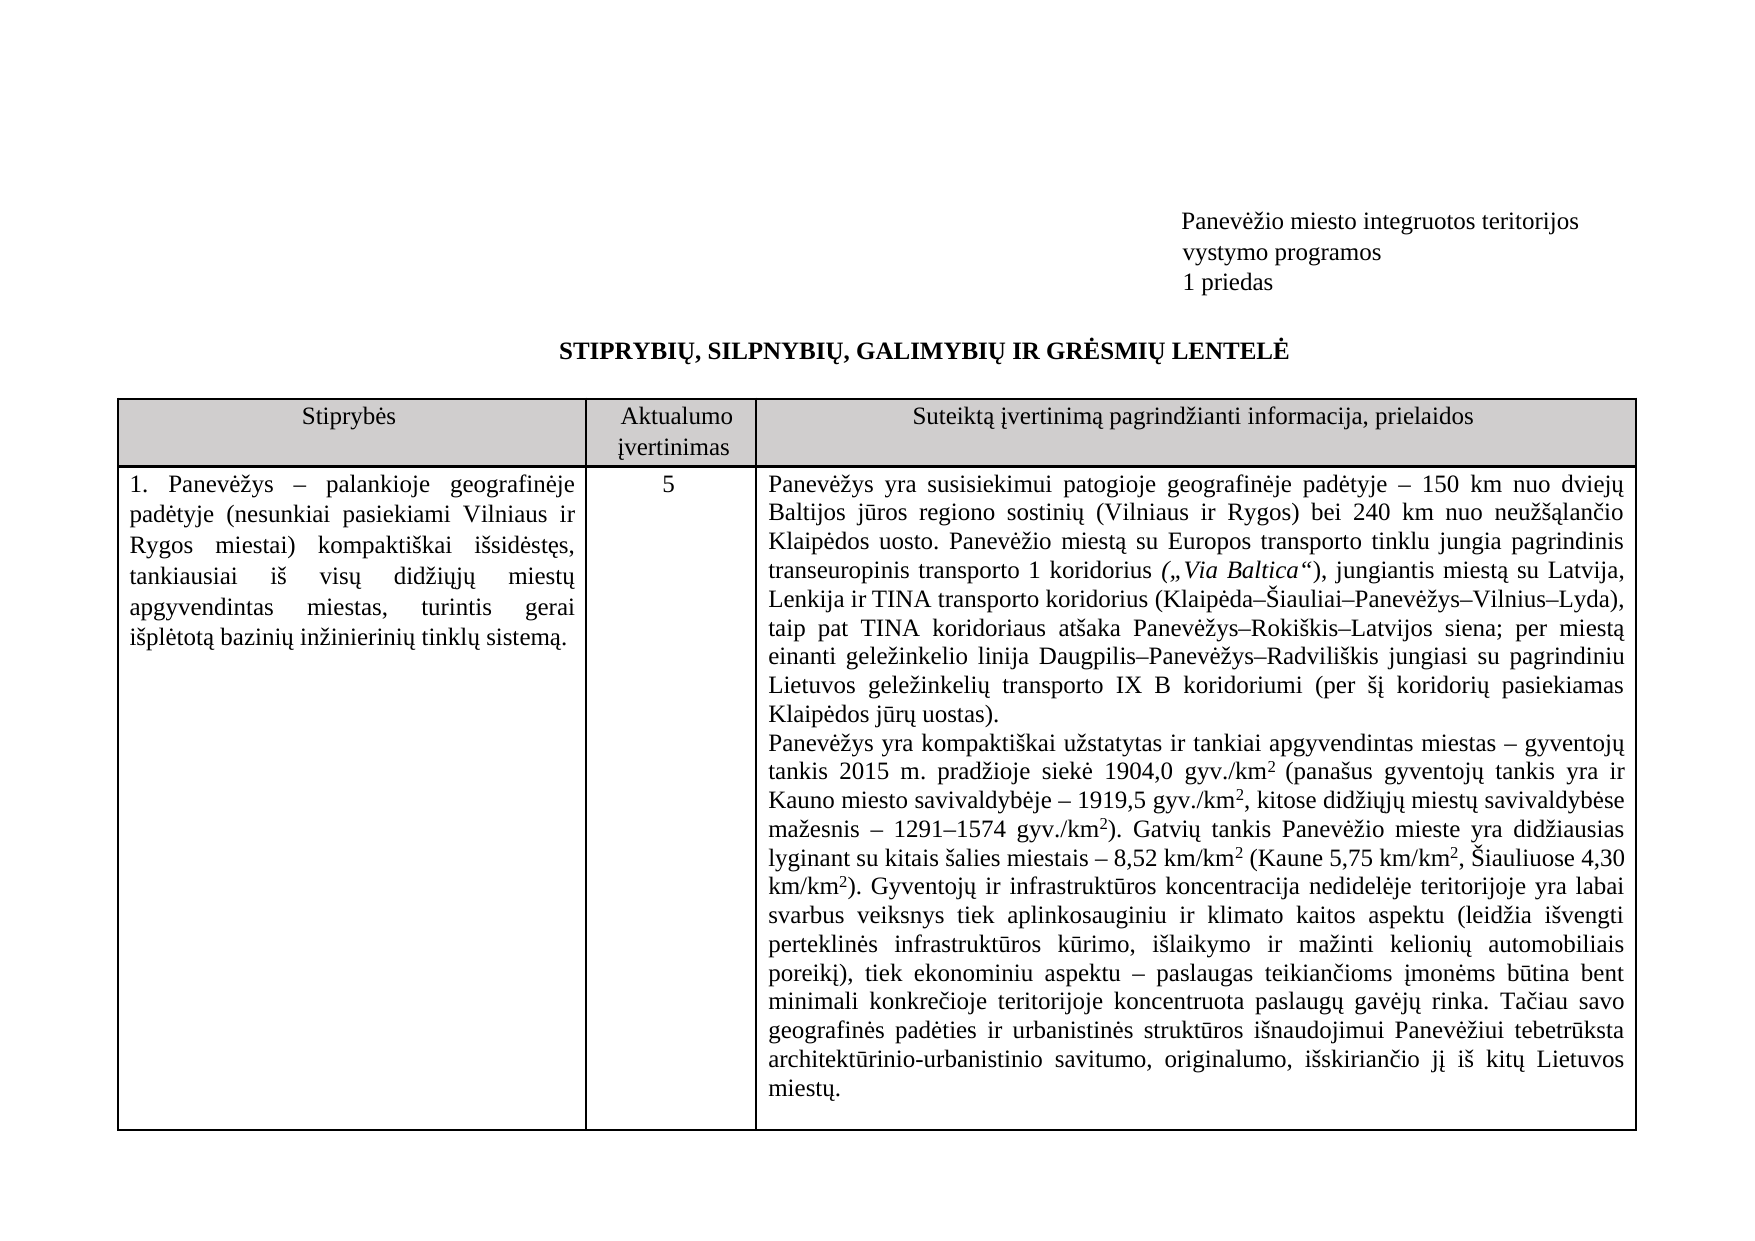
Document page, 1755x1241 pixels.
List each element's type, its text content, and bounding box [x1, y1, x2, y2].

text 1 priedas [119, 267, 1437, 296]
table_header Stiprybės [119, 400, 585, 465]
table_cell Panevėžys yra susisiekimui patogioje geografinėje padėtyje – 150 km nuo dviejų Baltijos jūros regiono sostinių (Vilniaus ir Rygos) bei 240 km nuo neužšąlančio Klaipėdos uosto. Panevėžio miestą su Europos transporto tinklu jungia pagrindinis transeuropinis transporto 1 koridorius („Via Baltica“), jungiantis miestą su Latvija, Lenkija ir TINA transporto koridorius (Klaipėda–Šiauliai–Panevėžys–Vilnius–Lyda), taip pat TINA koridoriaus atšaka Panevėžys–Rokiškis–Latvijos siena; per miestą einanti geležinkelio linija Daugpilis–Panevėžys–Radviliškis jungiasi su pagrindiniu Lietuvos geležinkelių transporto IX B koridoriumi (per šį koridorių pasiekiamas Klaipėdos jūrų uostas). Panevėžys yra kompaktiškai užstatytas ir tankiai apgyvendintas miestas – gyventojų tankis 2015 m. pradžioje siekė 1904,0 gyv./km2 (panašus gyventojų tankis yra ir Kauno miesto savivaldybėje – 1919,5 gyv./km2, kitose didžiųjų miestų savivaldybėse mažesnis – 1291–1574 gyv./km2). Gatvių tankis Panevėžio mieste yra didžiausias lyginant su kitais šalies miestais – 8,52 km/km2 (Kaune 5,75 km/km2, Šiauliuose 4,30 km/km2). Gyventojų ir infrastruktūros koncentracija nedidelėje teritorijoje yra labai svarbus veiksnys tiek aplinkosauginiu ir klimato kaitos aspektu (leidžia išvengti perteklinės infrastruktūros kūrimo, išlaikymo ir mažinti kelionių automobiliais poreikį), tiek ekonominiu aspektu – paslaugas teikiančioms įmonėms būtina bent minimali konkrečioje teritorijoje koncentruota paslaugų gavėjų rinka. Tačiau savo geografinės padėties ir urbanistinės struktūros išnaudojimui Panevėžiui tebetrūksta architektūrinio-urbanistinio savitumo, originalumo, išskiriančio jį iš kitų Lietuvos miestų. [757, 468, 1635, 1129]
table_header Aktualumo įvertinimas [587, 400, 755, 465]
text vystymo programos [119, 237, 1437, 265]
text STIPRYBIŲ, SILPNYBIŲ, GALIMYBIŲ IR GRĖSMIŲ LENTELĖ [298, 336, 1557, 365]
table_header Suteiktą įvertinimą pagrindžianti informacija, prielaidos [757, 400, 1635, 465]
table_cell 1. Panevėžys – palankioje geografinėje padėtyje (nesunkiai pasiekiami Vilniaus ir Rygos miestai) kompaktiškai išsidėstęs, tankiausiai iš visų didžiųjų miestų apgyvendintas miestas, turintis gerai išplėtotą bazinių inžinierinių tinklų sistemą. [119, 468, 585, 1129]
table_cell 5 [587, 468, 755, 1129]
text Panevėžio miesto integruotos teritorijos [118, 206, 1635, 235]
